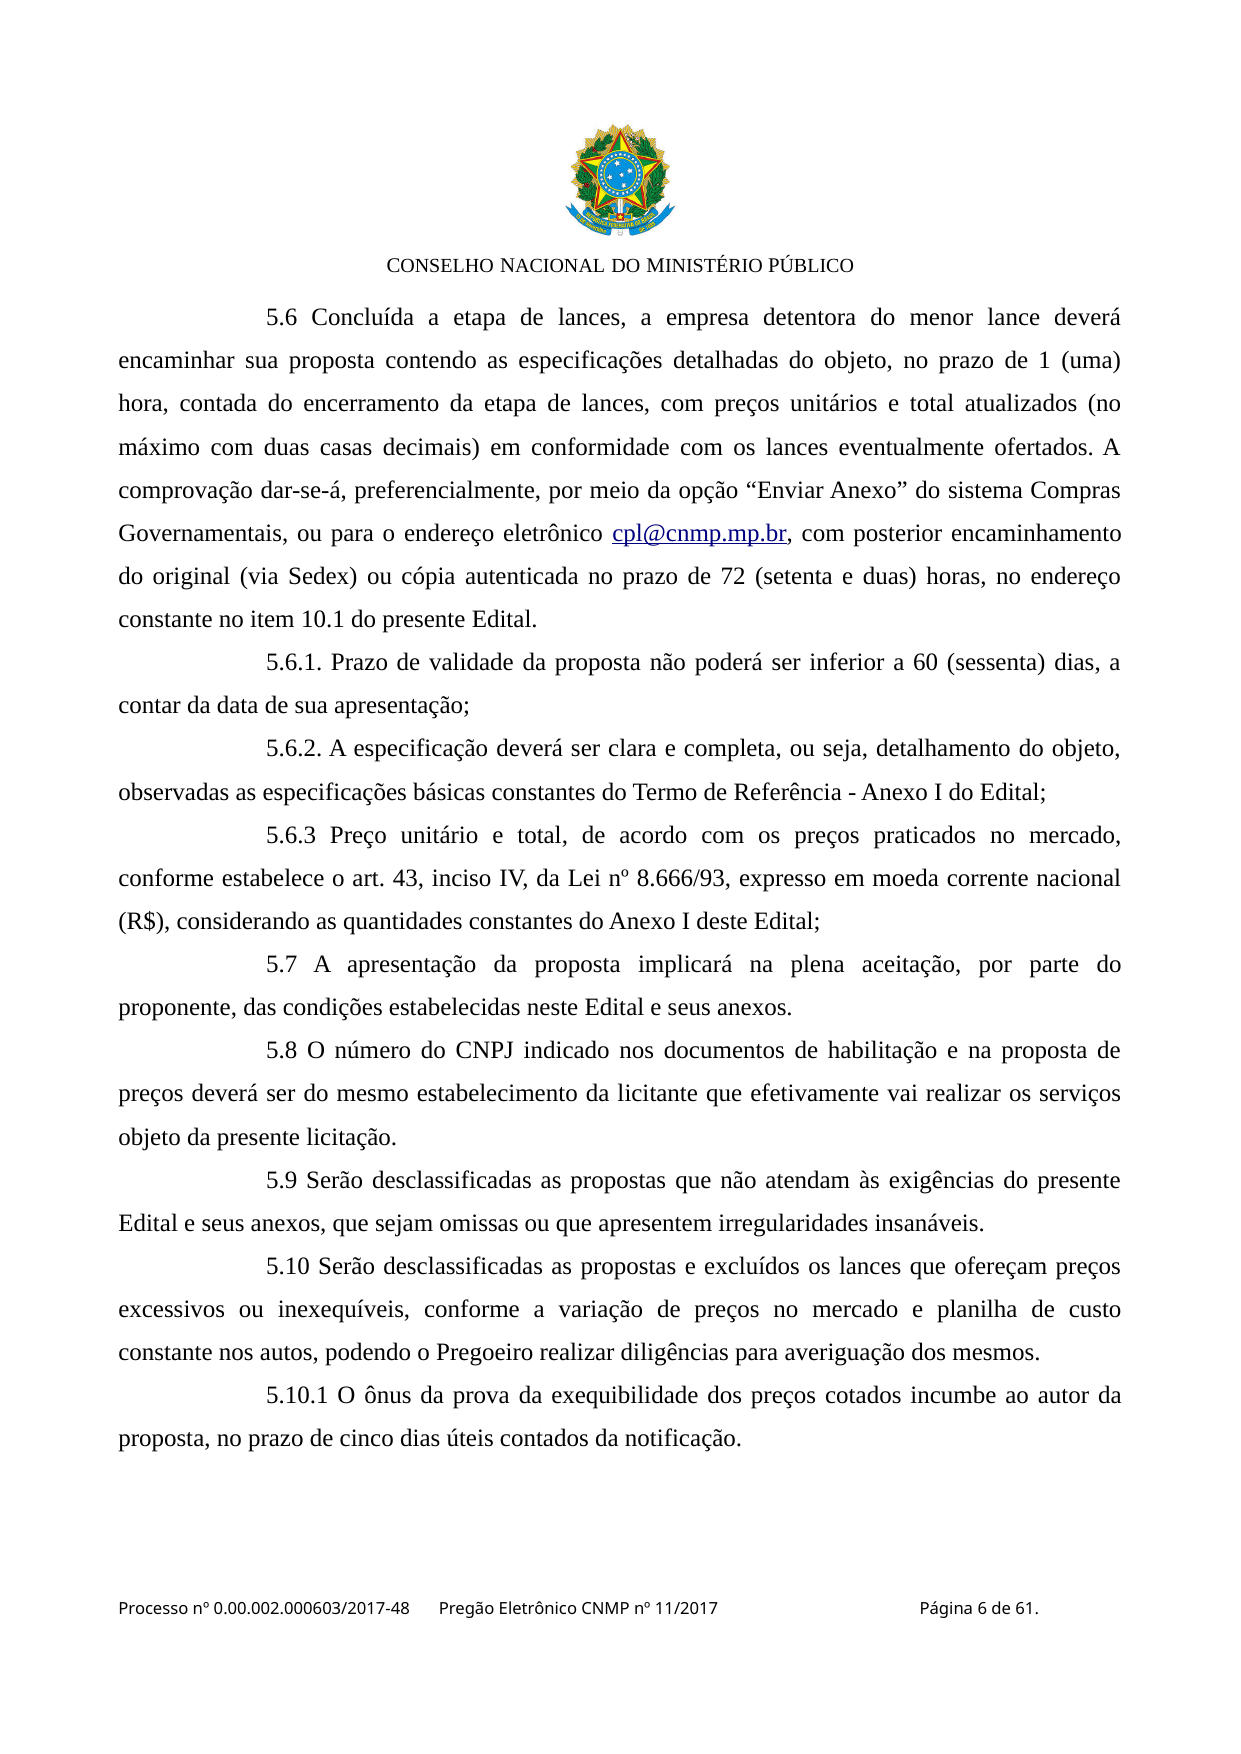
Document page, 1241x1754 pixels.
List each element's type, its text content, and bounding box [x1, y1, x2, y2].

text 5.8 O número do CNPJ indicado nos documentos de habilitação e na proposta de preços deverá ser do mesmo estabelecimento da licitante que efetivamente vai realizar os serviços objeto da presente licitação. [118, 1035, 1122, 1150]
text 5.6 Concluída a etapa de lances, a empresa detentora do menor lance deverá encaminhar sua proposta contendo as especificações detalhadas do objeto, no prazo de 1 (uma) hora, contada do encerramento da etapa de lances, com preços unitários e total atualizados (no máximo com duas casas decimais) em conformidade com os lances eventualmente ofertados. A comprovação dar-se-á, preferencialmente, por meio da opção “Enviar Anexo” do sistema Compras Governamentais, ou para o endereço eletrônico cpl@cnmp.mp.br, com posterior encaminhamento do original (via Sedex) ou cópia autenticada no prazo de 72 (setenta e duas) horas, no endereço constante no item 10.1 do presente Edital. [118, 302, 1122, 633]
text 5.6.2. A especificação deverá ser clara e completa, ou seja, detalhamento do objeto, observadas as especificações básicas constantes do Termo de Referência - Anexo I do Edital; [118, 733, 1122, 805]
text 5.10.1 O ônus da prova da exequibilidade dos preços cotados incumbe ao autor da proposta, no prazo de cinco dias úteis contados da notificação. [118, 1380, 1122, 1452]
text 5.6.1. Prazo de validade da proposta não poderá ser inferior a 60 (sessenta) dias, a contar da data de sua apresentação; [118, 647, 1122, 719]
text 5.9 Serão desclassificadas as propostas que não atendam às exigências do presente Edital e seus anexos, que sejam omissas ou que apresentem irregularidades insanáveis. [118, 1165, 1122, 1237]
text 5.6.3 Preço unitário e total, de acordo com os preços praticados no mercado, conforme estabelece o art. 43, inciso IV, da Lei nº 8.666/93, expresso em moeda corrente nacional (R$), considerando as quantidades constantes do Anexo I deste Edital; [118, 820, 1122, 935]
text 5.10 Serão desclassificadas as propostas e excluídos os lances que ofereçam preços excessivos ou inexequíveis, conforme a variação de preços no mercado e planilha de custo constante nos autos, podendo o Pregoeiro realizar diligências para averiguação dos mesmos. [118, 1251, 1122, 1366]
text 5.7 A apresentação da proposta implicará na plena aceitação, por parte do proponente, das condições estabelecidas neste Edital e seus anexos. [118, 949, 1122, 1021]
